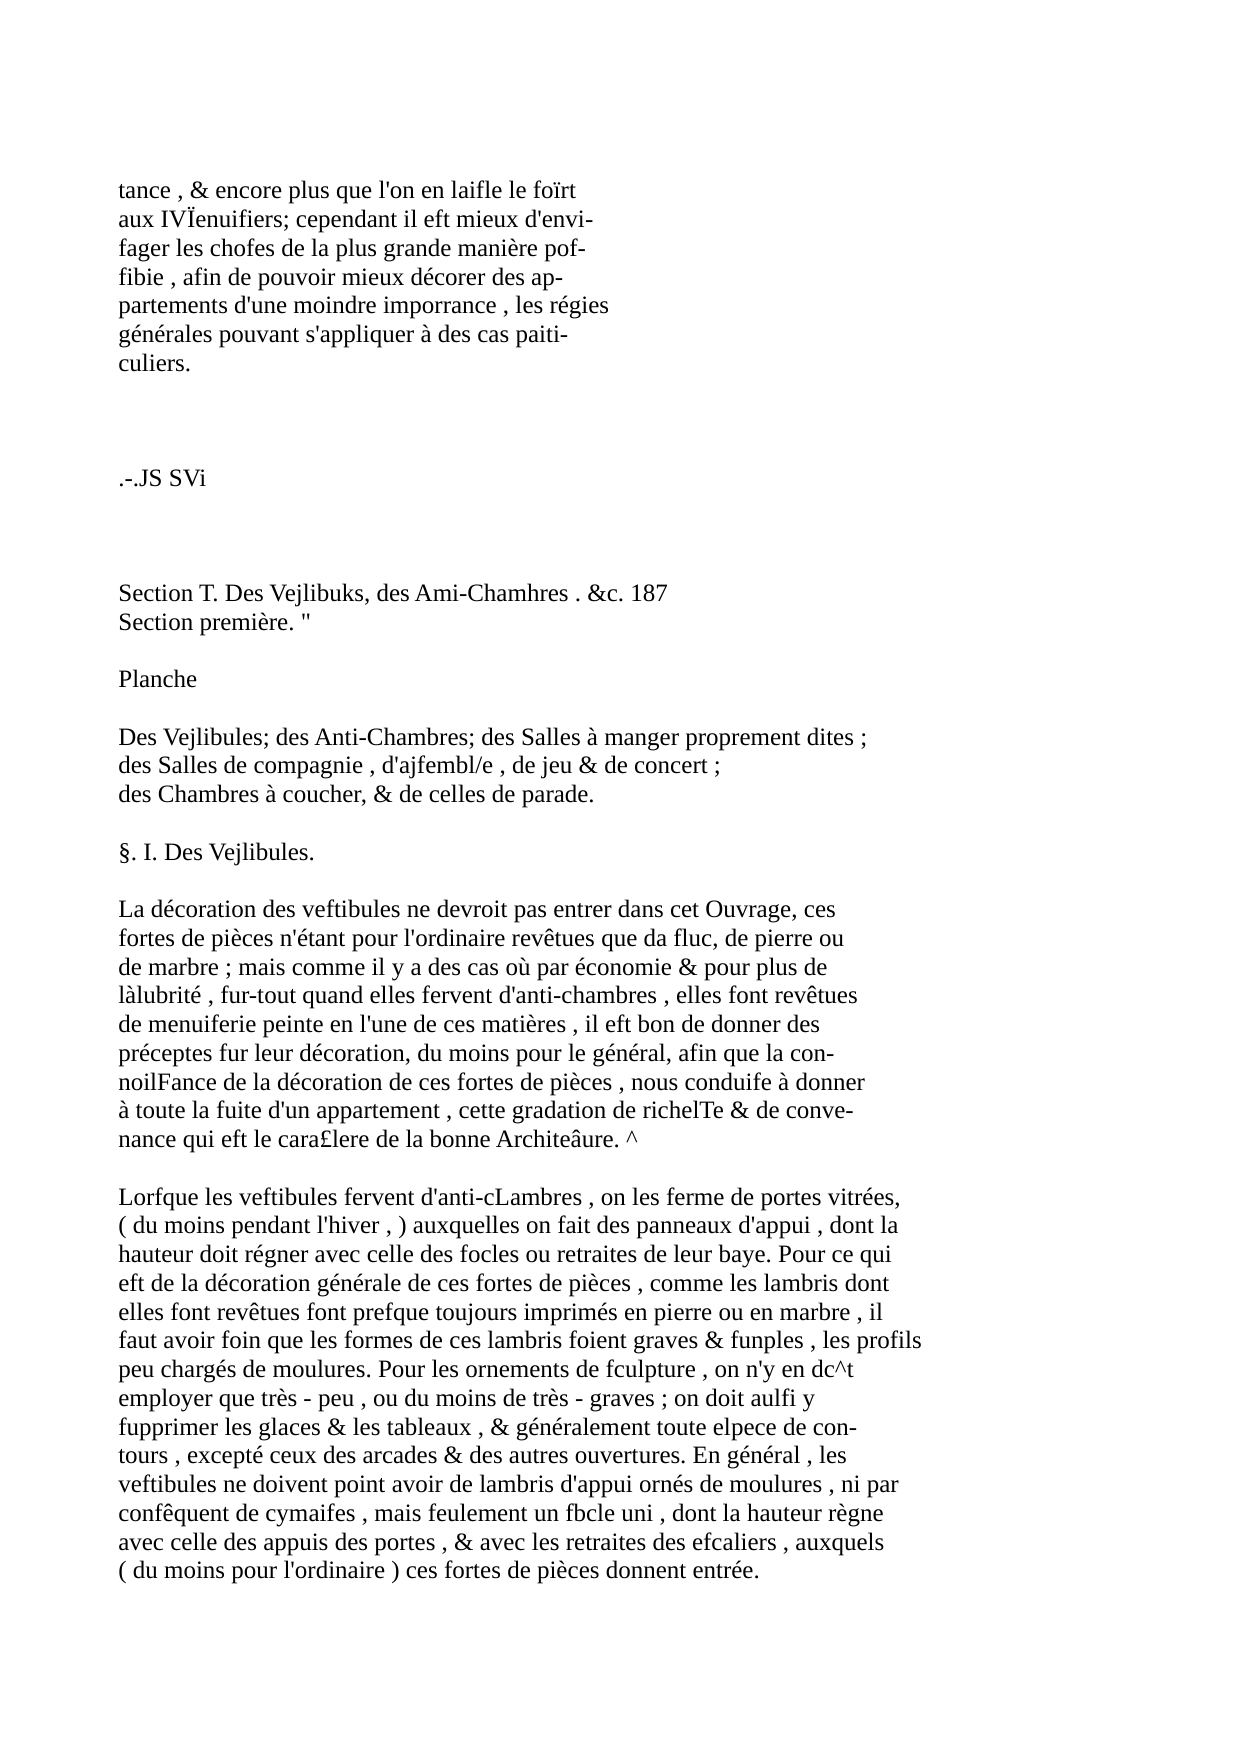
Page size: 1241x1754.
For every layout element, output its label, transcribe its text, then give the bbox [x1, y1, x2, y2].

text à toute la fuite d'un appartement , cette gradation de richelTe & de conve- [118, 1096, 1122, 1124]
text Planche [118, 664, 1122, 693]
text générales pouvant s'appliquer à des cas paiti- [118, 319, 1122, 348]
text Section première. " [118, 607, 1122, 636]
text de menuiferie peinte en l'une de ces matières , il eft bon de donner des [118, 1009, 1122, 1038]
text Des Vejlibules; des Anti-Chambres; des Salles à manger proprement dites ; [118, 722, 1122, 751]
text aux IVÏenuifiers; cependant il eft mieux d'envi- [118, 204, 1122, 233]
text fupprimer les glaces & les tableaux , & généralement toute elpece de con- [118, 1412, 1122, 1441]
text fager les chofes de la plus grande manière pof- [118, 233, 1122, 262]
text .-.JS SVi [118, 463, 1122, 492]
text ( du moins pendant l'hiver , ) auxquelles on fait des panneaux d'appui , dont la [118, 1211, 1122, 1239]
text eft de la décoration générale de ces fortes de pièces , comme les lambris dont [118, 1268, 1122, 1297]
text noilFance de la décoration de ces fortes de pièces , nous conduife à donner [118, 1067, 1122, 1096]
text fortes de pièces n'étant pour l'ordinaire revêtues que da fluc, de pierre ou [118, 923, 1122, 952]
text elles font revêtues font prefque toujours imprimés en pierre ou en marbre , il [118, 1297, 1122, 1326]
text làlubrité , fur-tout quand elles fervent d'anti-chambres , elles font revêtues [118, 981, 1122, 1009]
text ( du moins pour l'ordinaire ) ces fortes de pièces donnent entrée. [118, 1556, 1122, 1584]
text des Chambres à coucher, & de celles de parade. [118, 779, 1122, 808]
text La décoration des veftibules ne devroit pas entrer dans cet Ouvrage, ces [118, 894, 1122, 923]
text des Salles de compagnie , d'ajfembl/e , de jeu & de concert ; [118, 751, 1122, 779]
text partements d'une moindre imporrance , les régies [118, 291, 1122, 319]
text nance qui eft le cara£lere de la bonne Architeâure. ^ [118, 1124, 1122, 1153]
text confêquent de cymaifes , mais feulement un fbcle uni , dont la hauteur règne [118, 1498, 1122, 1527]
text faut avoir foin que les formes de ces lambris foient graves & funples , les profils [118, 1326, 1122, 1354]
text employer que très - peu , ou du moins de très - graves ; on doit aulfi y [118, 1383, 1122, 1412]
text préceptes fur leur décoration, du moins pour le général, afin que la con- [118, 1038, 1122, 1067]
text tours , excepté ceux des arcades & des autres ouvertures. En général , les [118, 1441, 1122, 1469]
text avec celle des appuis des portes , & avec les retraites des efcaliers , auxquels [118, 1527, 1122, 1556]
text de marbre ; mais comme il y a des cas où par économie & pour plus de [118, 952, 1122, 981]
text peu chargés de moulures. Pour les ornements de fculpture , on n'y en dc^t [118, 1354, 1122, 1383]
text culiers. [118, 348, 1122, 377]
text §. I. Des Vejlibules. [118, 837, 1122, 866]
text veftibules ne doivent point avoir de lambris d'appui ornés de moulures , ni par [118, 1469, 1122, 1498]
text Lorfque les veftibules fervent d'anti-cLambres , on les ferme de portes vitrées, [118, 1182, 1122, 1211]
text Section T. Des Vejlibuks, des Ami-Chamhres . &c. 187 [118, 578, 1122, 607]
text fibie , afin de pouvoir mieux décorer des ap- [118, 262, 1122, 291]
text tance , & encore plus que l'on en laifle le foïrt [118, 176, 1122, 204]
text hauteur doit régner avec celle des focles ou retraites de leur baye. Pour ce qui [118, 1239, 1122, 1268]
